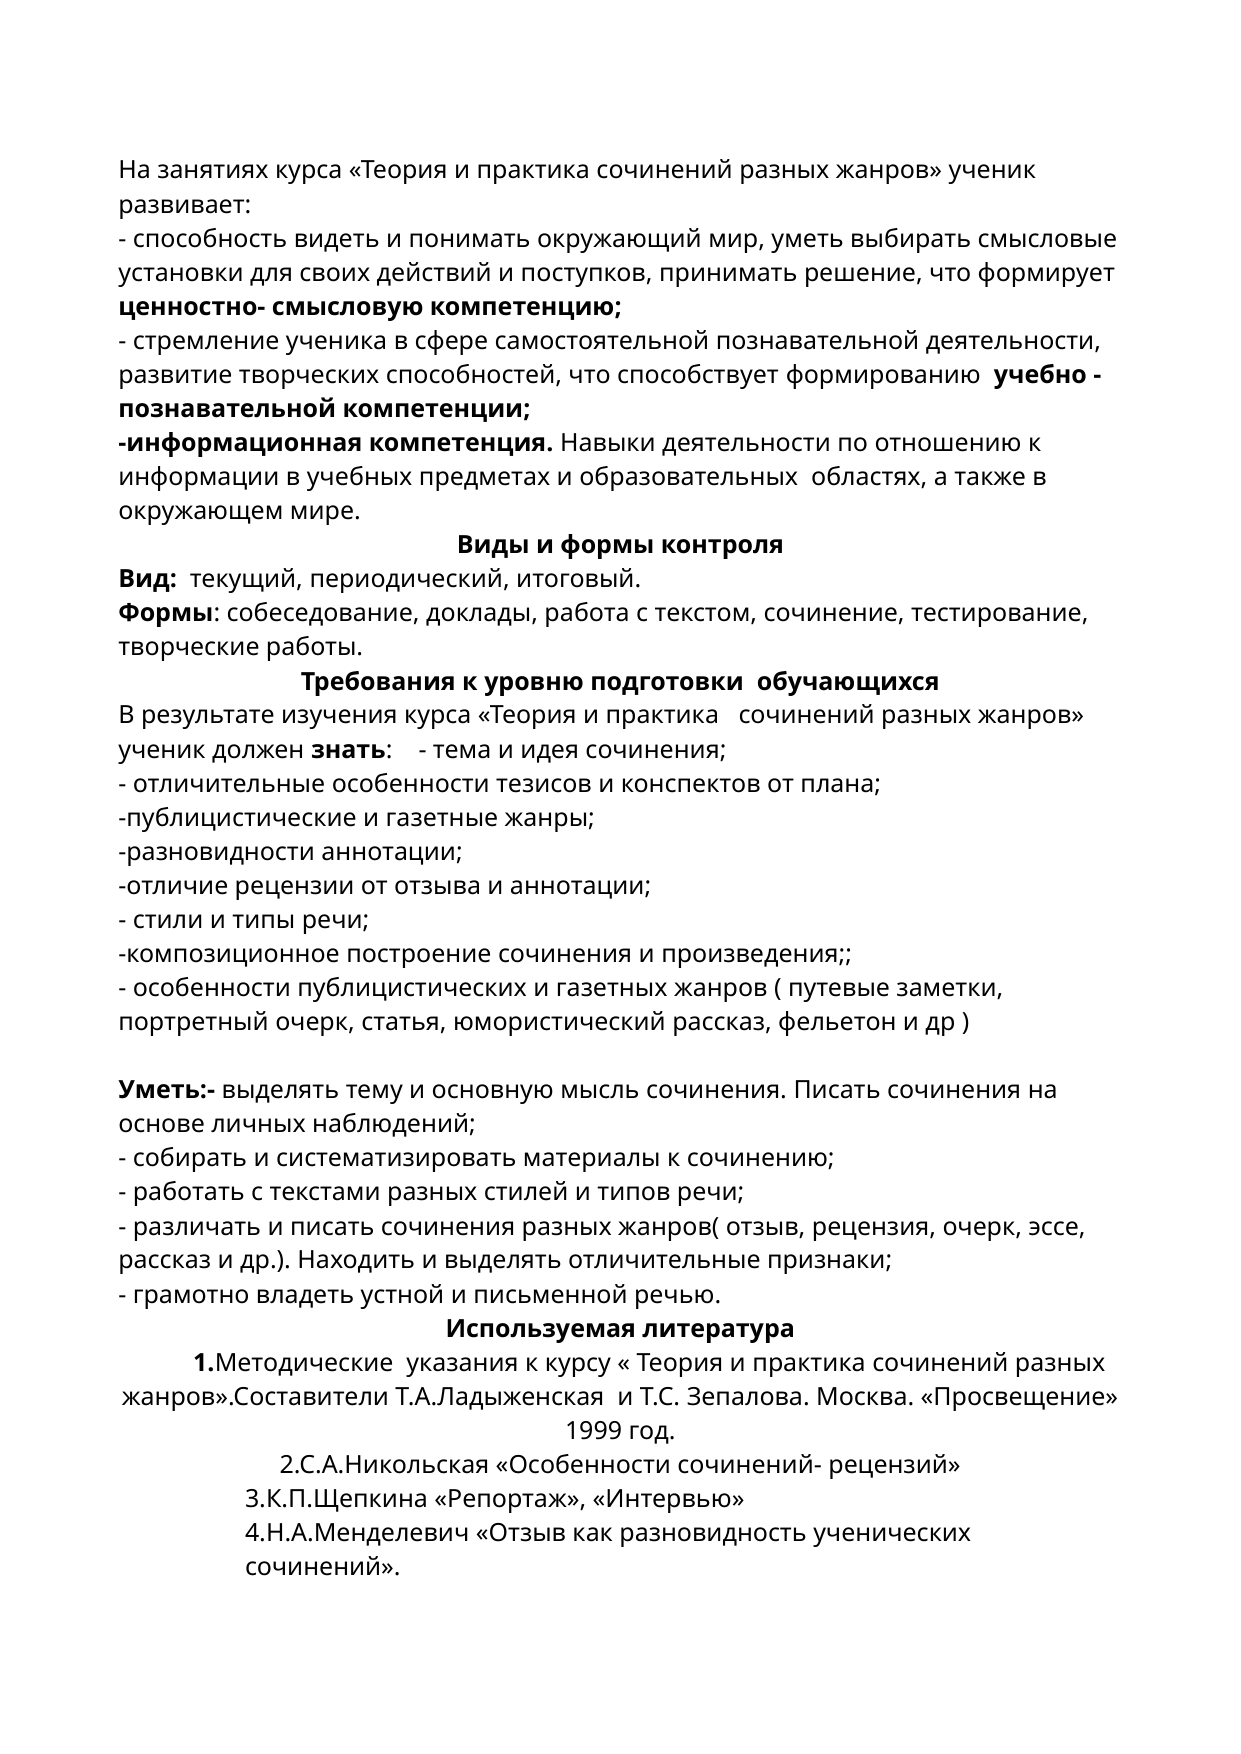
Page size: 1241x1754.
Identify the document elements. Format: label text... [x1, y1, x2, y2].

list 4.Н.А.Менделевич «Отзыв как разновидность ученических сочинений». [207, 1515, 1122, 1583]
text Уметь:- выделять тему и основную мысль сочинения. Писать сочинения на основе личных наблюдений; [118, 1072, 1122, 1140]
text Требования к уровню подготовки обучающихся [118, 663, 1122, 697]
text - способность видеть и понимать окружающий мир, уметь выбирать смысловые установки для своих действий и поступков, принимать решение, что формирует ценностно- смысловую компетенцию; [118, 220, 1122, 322]
text - отличительные особенности тезисов и конспектов от плана; [118, 765, 1122, 799]
text -публицистические и газетные жанры; [118, 799, 1122, 833]
text Вид: текущий, периодический, итоговый. [118, 561, 1122, 595]
text - особенности публицистических и газетных жанров ( путевые заметки, портретный очерк, статья, юмористический рассказ, фельетон и др ) [118, 970, 1122, 1038]
text - собирать и систематизировать материалы к сочинению; [118, 1140, 1122, 1174]
text Используемая литература [118, 1310, 1122, 1344]
list 3.К.П.Щепкина «Репортаж», «Интервью» [207, 1481, 1122, 1515]
text 1.Методические указания к курсу « Теория и практика сочинений разных жанров».Составители Т.А.Ладыженская и Т.С. Зепалова. Москва. «Просвещение» 1999 год. [118, 1344, 1122, 1447]
text -информационная компетенция. Навыки деятельности по отношению к информации в учебных предметах и образовательных областях, а также в окружающем мире. [118, 425, 1122, 527]
text -отличие рецензии от отзыва и аннотации; [118, 867, 1122, 902]
text -разновидности аннотации; [118, 833, 1122, 867]
text Формы: собеседование, доклады, работа с текстом, сочинение, тестирование, творческие работы. [118, 595, 1122, 663]
text - различать и писать сочинения разных жанров( отзыв, рецензия, очерк, эссе, рассказ и др.). Находить и выделять отличительные признаки; [118, 1208, 1122, 1276]
text На занятиях курса «Теория и практика сочинений разных жанров» ученик развивает: [118, 152, 1122, 220]
text В результате изучения курса «Теория и практика сочинений разных жанров» ученик должен знать: - тема и идея сочинения; [118, 697, 1122, 765]
text - стили и типы речи; [118, 902, 1122, 936]
text - грамотно владеть устной и письменной речью. [118, 1276, 1122, 1310]
text Виды и формы контроля [118, 527, 1122, 561]
text 2.С.А.Никольская «Особенности сочинений- рецензий» [118, 1447, 1122, 1481]
text - работать с текстами разных стилей и типов речи; [118, 1174, 1122, 1208]
text -композиционное построение сочинения и произведения;; [118, 936, 1122, 970]
text - стремление ученика в сфере самостоятельной познавательной деятельности, развитие творческих способностей, что способствует формированию учебно - познавательной компетенции; [118, 322, 1122, 425]
